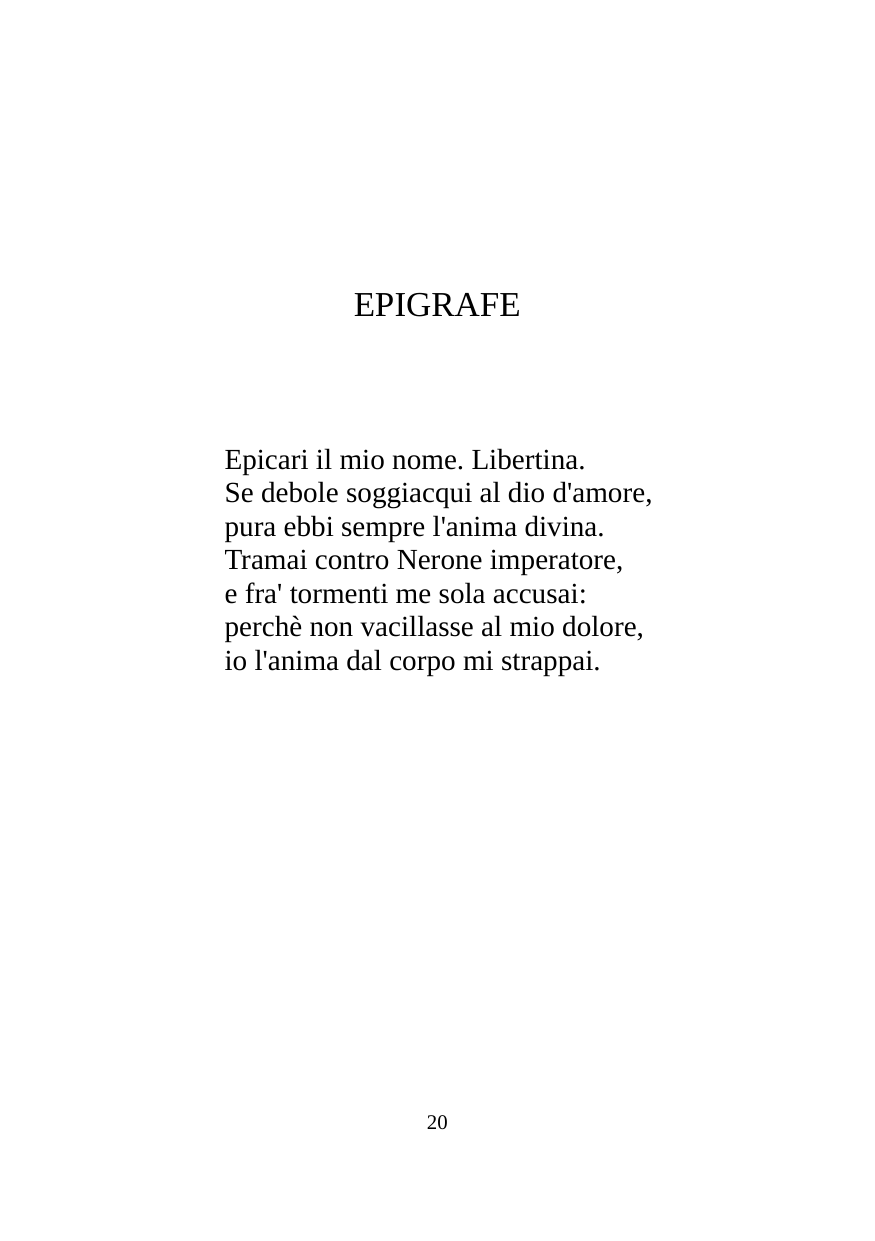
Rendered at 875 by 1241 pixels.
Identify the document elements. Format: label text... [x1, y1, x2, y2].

subtitle EPIGRAFE [106, 283, 768, 324]
text Epicari il mio nome. Libertina. Se debole soggiacqui al dio d'amore, pura ebbi sempre l'anima divina. Tramai contro Nerone imperatore, e fra' tormenti me sola accusai: perchè non vacillasse al mio dolore, io l'anima dal corpo mi strappai. [224, 442, 768, 677]
